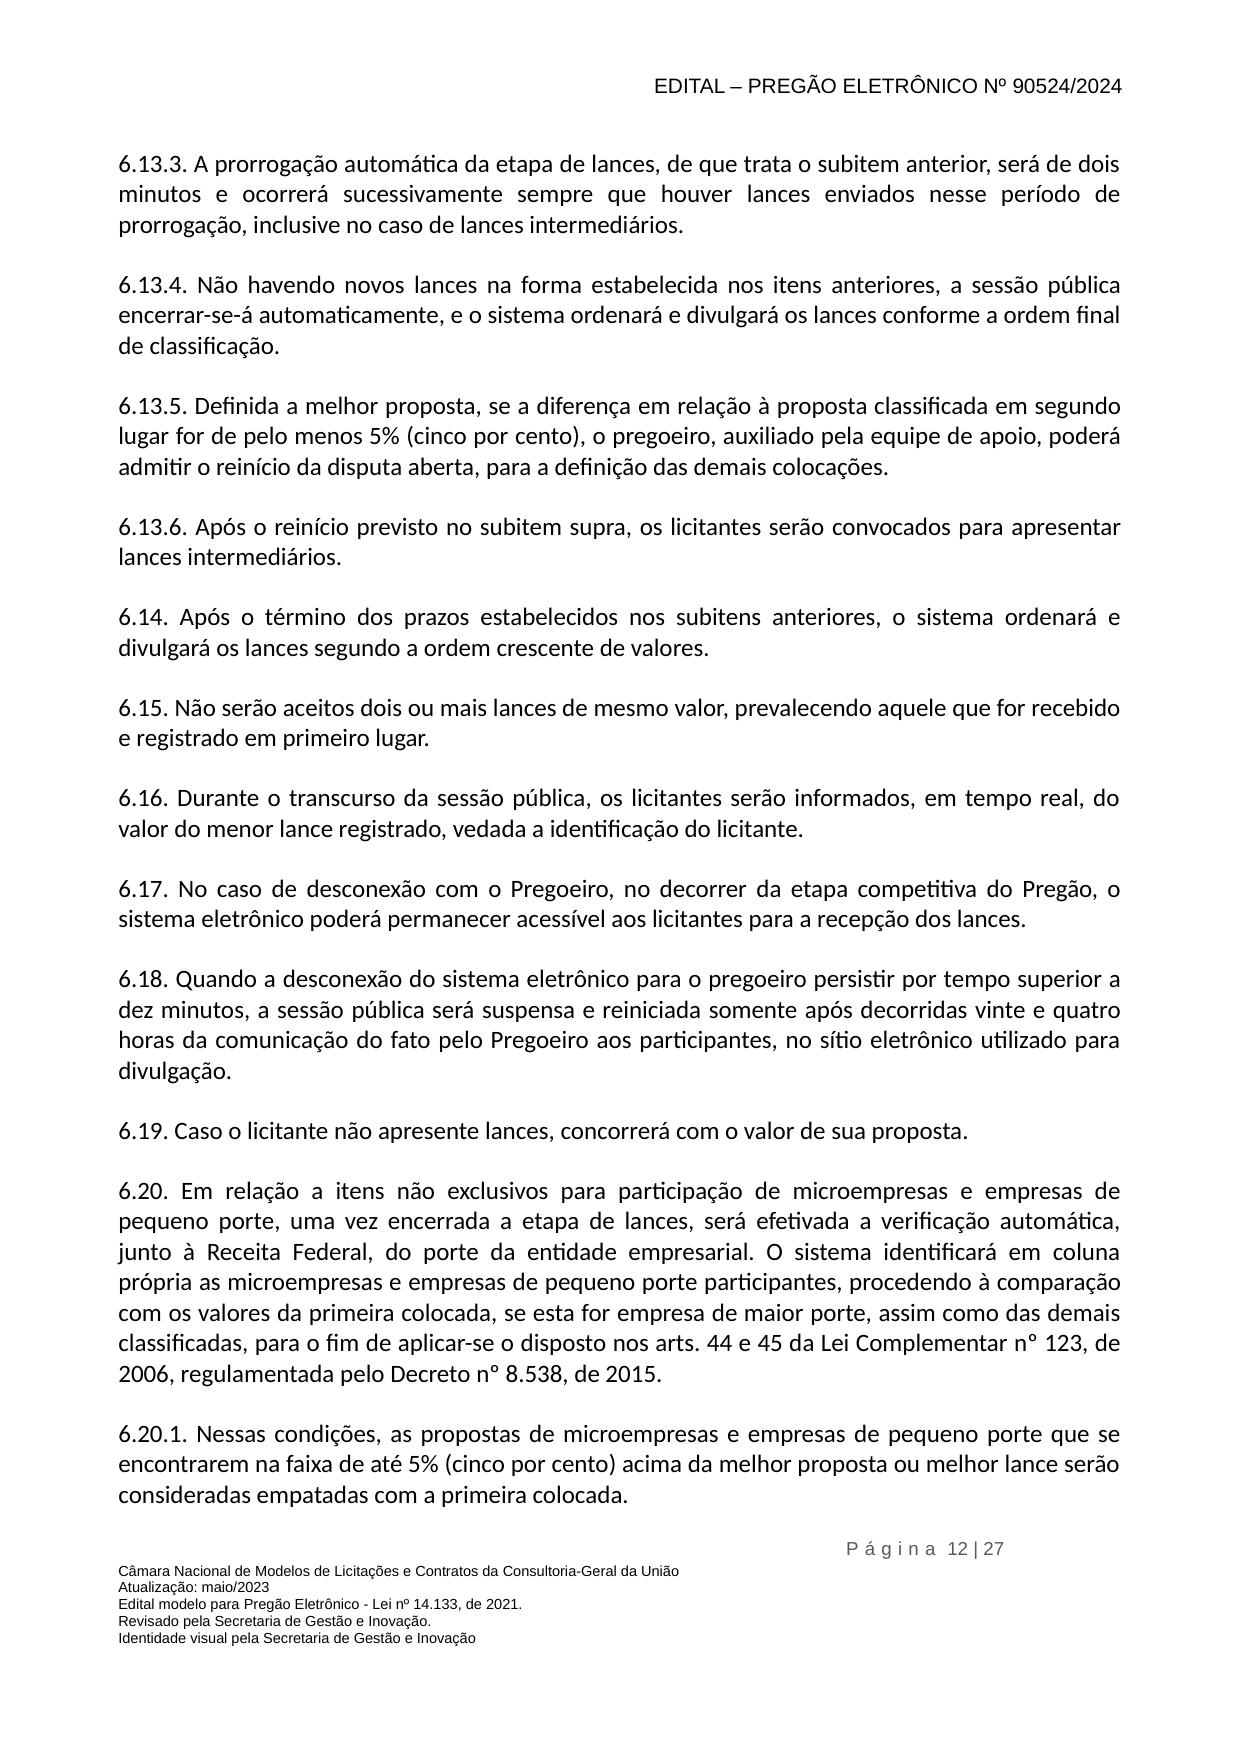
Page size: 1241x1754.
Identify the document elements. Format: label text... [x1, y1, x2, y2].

text 6.15. Não serão aceitos dois ou mais lances de mesmo valor, prevalecendo aquele que for recebido e registrado em primeiro lugar. [118, 692, 1122, 753]
text 6.13.4. Não havendo novos lances na forma estabelecida nos itens anteriores, a sessão pública encerrar-se-á automaticamente, e o sistema ordenará e divulgará os lances conforme a ordem final de classificação. [118, 269, 1122, 360]
text 6.13.6. Após o reinício previsto no subitem supra, os licitantes serão convocados para apresentar lances intermediários. [118, 511, 1122, 572]
text 6.13.3. A prorrogação automática da etapa de lances, de que trata o subitem anterior, será de dois minutos e ocorrerá sucessivamente sempre que houver lances enviados nesse período de prorrogação, inclusive no caso de lances intermediários. [118, 148, 1122, 239]
text 6.16. Durante o transcurso da sessão pública, os licitantes serão informados, em tempo real, do valor do menor lance registrado, vedada a identificação do licitante. [118, 782, 1122, 843]
text 6.13.5. Definida a melhor proposta, se a diferença em relação à proposta classificada em segundo lugar for de pelo menos 5% (cinco por cento), o pregoeiro, auxiliado pela equipe de apoio, poderá admitir o reinício da disputa aberta, para a definição das demais colocações. [118, 390, 1122, 481]
text 6.20.1. Nessas condições, as propostas de microempresas e empresas de pequeno porte que se encontrarem na faixa de até 5% (cinco por cento) acima da melhor proposta ou melhor lance serão consideradas empatadas com a primeira colocada. [118, 1418, 1122, 1510]
text 6.20. Em relação a itens não exclusivos para participação de microempresas e empresas de pequeno porte, uma vez encerrada a etapa de lances, será efetivada a verificação automática, junto à Receita Federal, do porte da entidade empresarial. O sistema identificará em coluna própria as microempresas e empresas de pequeno porte participantes, procedendo à comparação com os valores da primeira colocada, se esta for empresa de maior porte, assim como das demais classificadas, para o fim de aplicar-se o disposto nos arts. 44 e 45 da Lei Complementar nº 123, de 2006, regulamentada pelo Decreto nº 8.538, de 2015. [118, 1175, 1122, 1389]
text 6.18. Quando a desconexão do sistema eletrônico para o pregoeiro persistir por tempo superior a dez minutos, a sessão pública será suspensa e reiniciada somente após decorridas vinte e quatro horas da comunicação do fato pelo Pregoeiro aos participantes, no sítio eletrônico utilizado para divulgação. [118, 963, 1122, 1086]
text 6.17. No caso de desconexão com o Pregoeiro, no decorrer da etapa competitiva do Pregão, o sistema eletrônico poderá permanecer acessível aos licitantes para a recepção dos lances. [118, 873, 1122, 934]
text 6.14. Após o término dos prazos estabelecidos nos subitens anteriores, o sistema ordenará e divulgará os lances segundo a ordem crescente de valores. [118, 601, 1122, 662]
text 6.19. Caso o licitante não apresente lances, concorrerá com o valor de sua proposta. [118, 1115, 1122, 1146]
